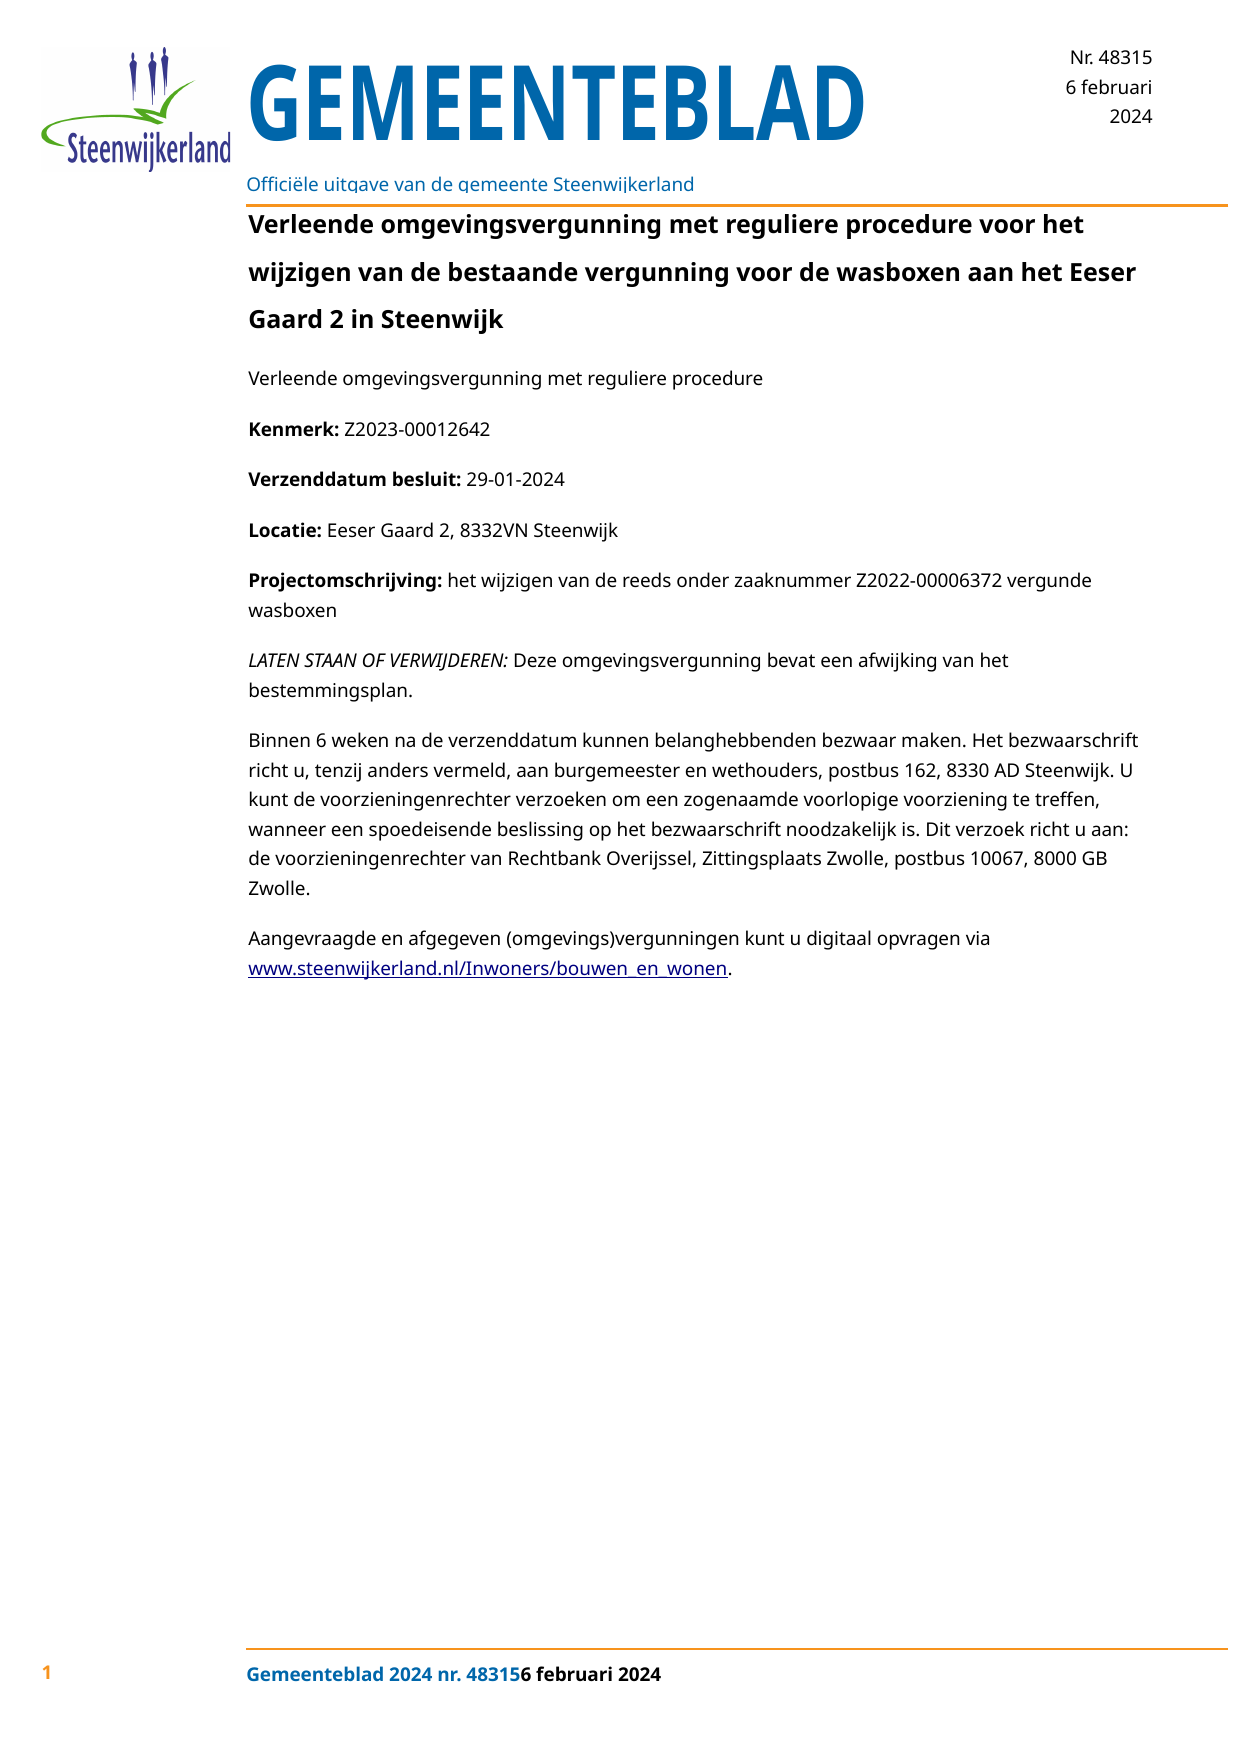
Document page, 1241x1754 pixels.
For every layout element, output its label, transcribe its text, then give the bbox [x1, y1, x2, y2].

text Verleende omgevingsvergunning met reguliere procedure voor het wijzigen van de bestaande vergunning voor de wasboxen aan het Eeser Gaard 2 in Steenwijk [248, 207, 1152, 336]
text Locatie: Eeser Gaard 2, 8332VN Steenwijk [248, 517, 1152, 542]
text LATEN STAAN OF VERWIJDEREN: Deze omgevingsvergunning bevat een afwijking van het bestemmingsplan. [248, 647, 1152, 702]
text Verleende omgevingsvergunning met reguliere procedure [248, 366, 1152, 391]
text Aangevraagde en afgegeven (omgevings)vergunningen kunt u digitaal opvragen via www.steenwijkerland.nl/Inwoners/bouwen_en_wonen. [248, 926, 1152, 981]
text Kenmerk: Z2023-00012642 [248, 416, 1152, 442]
picture [41, 47, 231, 172]
text Projectomschrijving: het wijzigen van de reeds onder zaaknummer Z2022-00006372 vergunde wasboxen [248, 567, 1152, 622]
text Binnen 6 weken na de verzenddatum kunnen belanghebbenden bezwaar maken. Het bezwaarschrift richt u, tenzij anders vermeld, aan burgemeester en wethouders, postbus 162, 8330 AD Steenwijk. U kunt de voorzieningenrechter verzoeken om een zogenaamde voorlopige voorziening te treffen, wanneer een spoedeisende beslissing op het bezwaarschrift noodzakelijk is. Dit verzoek richt u aan: de voorzieningenrechter van Rechtbank Overijssel, Zittingsplaats Zwolle, postbus 10067, 8000 GB Zwolle. [248, 727, 1152, 901]
text Verzenddatum besluit: 29-01-2024 [248, 466, 1152, 492]
